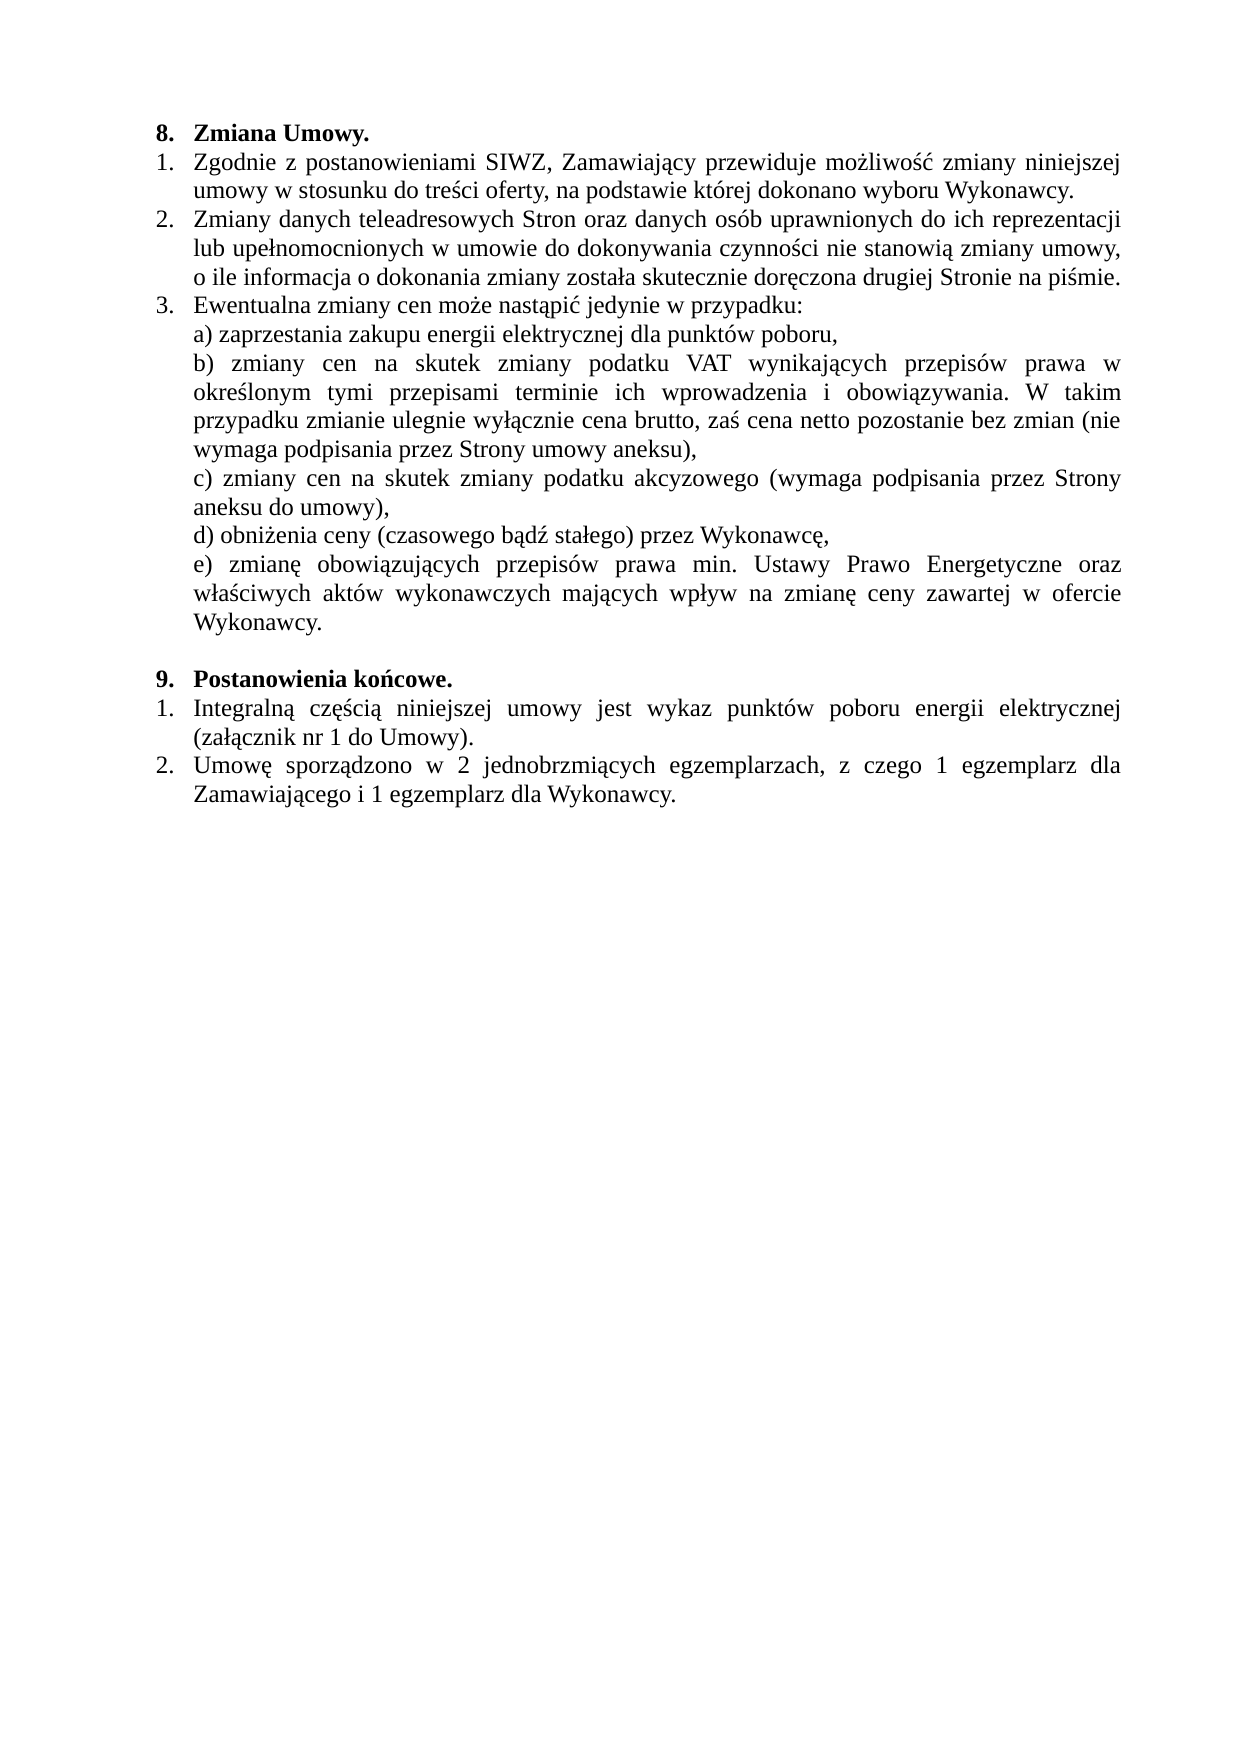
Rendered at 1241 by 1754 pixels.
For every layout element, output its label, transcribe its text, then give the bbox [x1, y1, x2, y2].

list Zgodnie z postanowieniami SIWZ, Zamawiający przewiduje możliwość zmiany niniejszej umowy w stosunku do treści oferty, na podstawie której dokonano wyboru Wykonawcy. [156, 147, 1122, 204]
list Zmiana Umowy. [156, 118, 1122, 147]
list Postanowienia końcowe. [156, 664, 1122, 693]
list d) obniżenia ceny (czasowego bądź stałego) przez Wykonawcę, [156, 521, 1122, 549]
list e) zmianę obowiązujących przepisów prawa min. Ustawy Prawo Energetyczne oraz właściwych aktów wykonawczych mających wpływ na zmianę ceny zawartej w ofercie Wykonawcy. [156, 549, 1122, 636]
list Zmiany danych teleadresowych Stron oraz danych osób uprawnionych do ich reprezentacji lub upełnomocnionych w umowie do dokonywania czynności nie stanowią zmiany umowy, o ile informacja o dokonania zmiany została skutecznie doręczona drugiej Stronie na piśmie. [156, 204, 1122, 291]
list Umowę sporządzono w 2 jednobrzmiących egzemplarzach, z czego 1 egzemplarz dla Zamawiającego i 1 egzemplarz dla Wykonawcy. [156, 751, 1122, 808]
list a) zaprzestania zakupu energii elektrycznej dla punktów poboru, [156, 319, 1122, 348]
list Integralną częścią niniejszej umowy jest wykaz punktów poboru energii elektrycznej (załącznik nr 1 do Umowy). [156, 693, 1122, 751]
list b) zmiany cen na skutek zmiany podatku VAT wynikających przepisów prawa w określonym tymi przepisami terminie ich wprowadzenia i obowiązywania. W takim przypadku zmianie ulegnie wyłącznie cena brutto, zaś cena netto pozostanie bez zmian (nie wymaga podpisania przez Strony umowy aneksu), [156, 348, 1122, 463]
list Ewentualna zmiany cen może nastąpić jedynie w przypadku: [156, 291, 1122, 319]
list c) zmiany cen na skutek zmiany podatku akcyzowego (wymaga podpisania przez Strony aneksu do umowy), [156, 463, 1122, 521]
